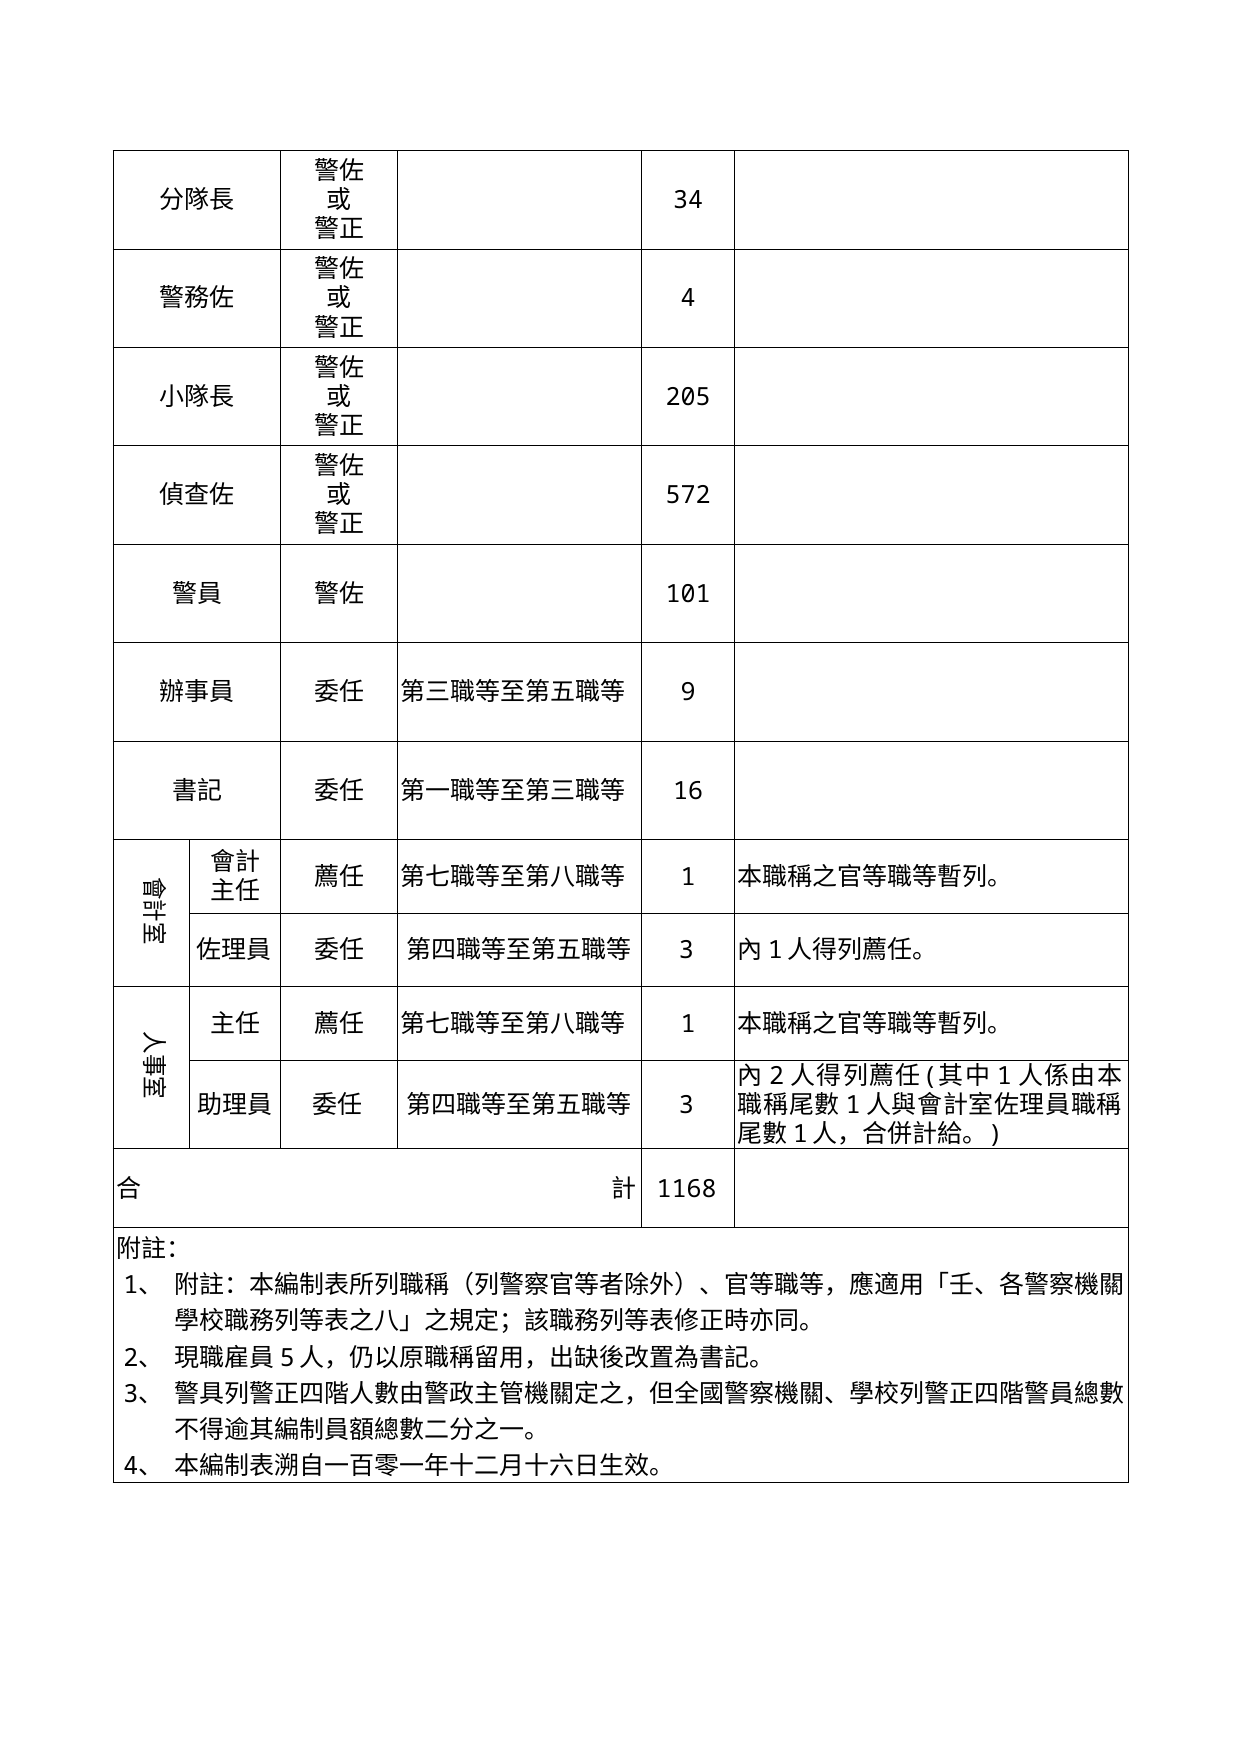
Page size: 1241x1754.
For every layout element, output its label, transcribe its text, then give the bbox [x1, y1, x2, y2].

table_cell [735, 250, 1128, 347]
table_cell 3 [642, 914, 734, 986]
table_cell 警佐 [281, 545, 397, 642]
table_cell [398, 446, 641, 544]
table_cell 1 [642, 840, 734, 913]
table_cell 主任 [190, 987, 280, 1060]
table_cell 書記 [114, 742, 280, 839]
table_cell 9 [642, 643, 734, 741]
table_cell [735, 1149, 1128, 1227]
table_cell 合計 [114, 1149, 641, 1227]
table_cell 會計 主任 [190, 840, 280, 913]
table_cell 第一職等至第三職等 [398, 742, 641, 839]
table_cell [398, 348, 641, 445]
table_cell [735, 348, 1128, 445]
table_cell 內1人得列薦任。 [735, 914, 1128, 986]
table_cell 1168 [642, 1149, 734, 1227]
table_cell 本職稱之官等職等暫列。 [735, 987, 1128, 1060]
table_cell 本職稱之官等職等暫列。 [735, 840, 1128, 913]
table_cell 內2人得列薦任(其中1人係由本職稱尾數1人與會計室佐理員職稱尾數1人，合併計給。) [735, 1061, 1128, 1148]
table_cell [735, 446, 1128, 544]
table_cell 16 [642, 742, 734, 839]
table_cell 委任 [281, 914, 397, 986]
table_cell 薦任 [281, 840, 397, 913]
table_cell 委任 [281, 643, 397, 741]
table_cell 小隊長 [114, 348, 280, 445]
table_cell 第七職等至第八職等 [398, 840, 641, 913]
table_cell [735, 545, 1128, 642]
table_cell 第四職等至第五職等 [398, 914, 641, 986]
table_cell [735, 643, 1128, 741]
table_cell [735, 151, 1128, 248]
table_cell 辦事員 [114, 643, 280, 741]
table_cell 警佐 或 警正 [281, 151, 397, 248]
table_cell [398, 250, 641, 347]
table_cell 警務佐 [114, 250, 280, 347]
table_cell 偵查佐 [114, 446, 280, 544]
table_cell 101 [642, 545, 734, 642]
table_cell 4 [642, 250, 734, 347]
table_cell [398, 545, 641, 642]
table_cell [398, 151, 641, 248]
table_cell 1 [642, 987, 734, 1060]
table_cell 205 [642, 348, 734, 445]
table_cell 委任 [281, 1061, 397, 1148]
table_cell 人事室 [114, 987, 189, 1148]
table_cell 第四職等至第五職等 [398, 1061, 641, 1148]
table_cell 助理員 [190, 1061, 280, 1148]
table_cell 警佐 或 警正 [281, 348, 397, 445]
table_cell 警員 [114, 545, 280, 642]
table_cell 警佐 或 警正 [281, 250, 397, 347]
table_cell 會計室 [114, 840, 189, 986]
table_cell 分隊長 [114, 151, 280, 248]
table_cell 薦任 [281, 987, 397, 1060]
table_cell 34 [642, 151, 734, 248]
table_cell 3 [642, 1061, 734, 1148]
table_cell 佐理員 [190, 914, 280, 986]
table_cell [735, 742, 1128, 839]
table_cell 委任 [281, 742, 397, 839]
table_cell 附註： 附註：本編制表所列職稱（列警察官等者除外）、官等職等，應適用「壬、各警察機關學校職務列等表之八」之規定；該職務列等表修正時亦同。 現職雇員5人，仍以原職稱留用，出缺後改置為書記。 警具列警正四階人數由警政主管機關定之，但全國警察機關、學校列警正四階警員總數不得逾其編制員額總數二分之一。 本編制表溯自一百零一年十二月十六日生效。 [114, 1228, 1128, 1482]
table_cell 第七職等至第八職等 [398, 987, 641, 1060]
table_cell 第三職等至第五職等 [398, 643, 641, 741]
table_cell 警佐 或 警正 [281, 446, 397, 544]
table_cell 572 [642, 446, 734, 544]
